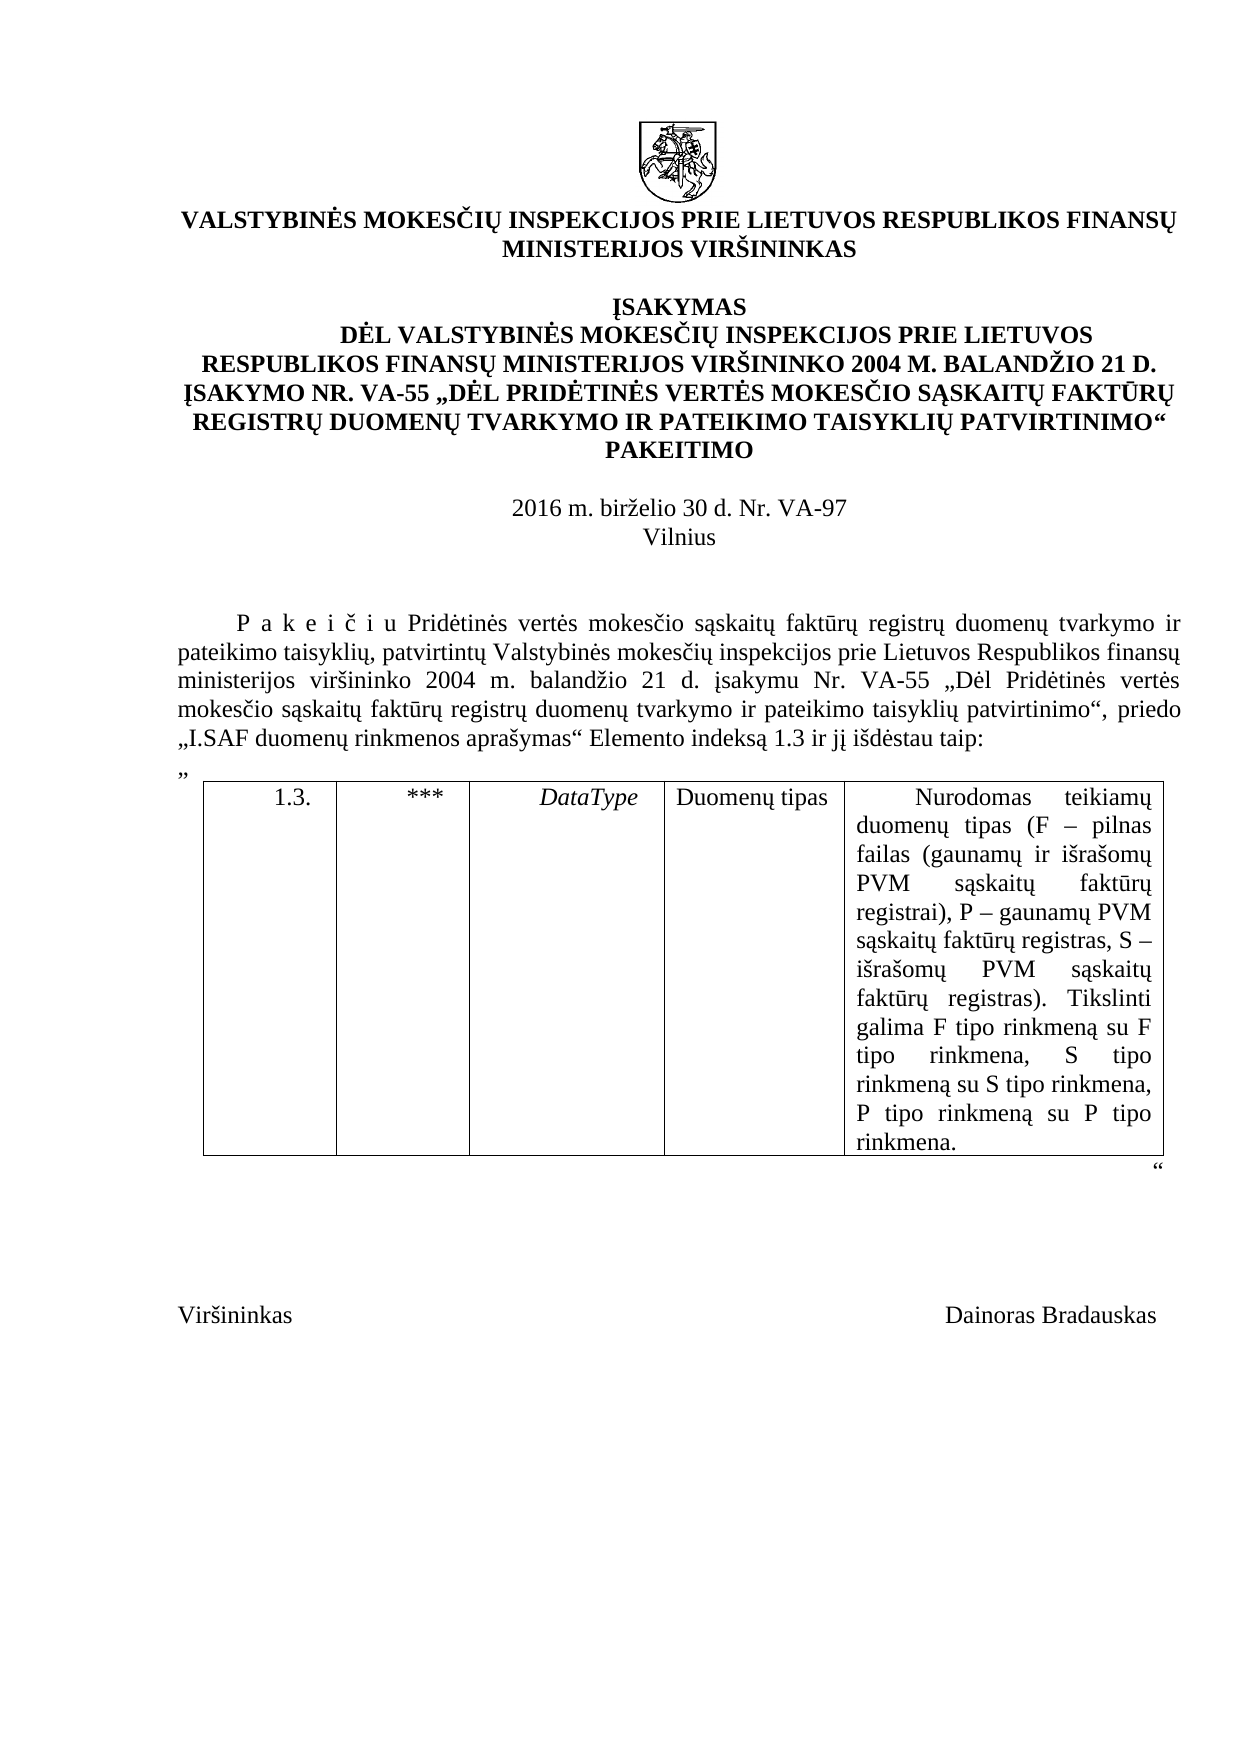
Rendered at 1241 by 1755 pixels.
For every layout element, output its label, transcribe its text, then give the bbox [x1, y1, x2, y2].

table_header *** [337, 782, 469, 1155]
text DĖL VALSTYBINĖS MOKESČIŲ INSPEKCIJOS PRIE LIETUVOS RESPUBLIKOS FINANSŲ MINISTERIJOS VIRŠININKO 2004 M. BALANDŽIO 21 D. ĮSAKYMO NR. VA-55 „DĖL PRIDĖTINĖS VERTĖS MOKESČIO SĄSKAITŲ FAKTŪRŲ REGISTRŲ DUOMENŲ TVARKYMO IR PATEIKIMO TAISYKLIŲ PATVIRTINIMO“ PAKEITIMO [177, 321, 1181, 464]
text VALSTYBINĖS MOKESČIŲ INSPEKCIJOS PRIE LIETUVOS RESPUBLIKOS FINANSŲ MINISTERIJOS VIRŠININKAS [177, 206, 1181, 263]
text “ [177, 1156, 1181, 1185]
table_header Nurodomas teikiamų duomenų tipas (F – pilnas failas (gaunamų ir išrašomų PVM sąskaitų faktūrų registrai), P – gaunamų PVM sąskaitų faktūrų registras, S – išrašomų PVM sąskaitų faktūrų registras). Tikslinti galima F tipo rinkmeną su F tipo rinkmena, S tipo rinkmeną su S tipo rinkmena, P tipo rinkmeną su P tipo rinkmena. [845, 782, 1163, 1155]
text Viršininkas Dainoras Bradauskas [177, 1300, 1181, 1329]
text „ [177, 752, 1181, 781]
text ĮSAKYMAS [177, 292, 1181, 321]
text P a k e i č i u Pridėtinės vertės mokesčio sąskaitų faktūrų registrų duomenų tvarkymo ir pateikimo taisyklių, patvirtintų Valstybinės mokesčių inspekcijos prie Lietuvos Respublikos finansų ministerijos viršininko 2004 m. balandžio 21 d. įsakymu Nr. VA-55 „Dėl Pridėtinės vertės mokesčio sąskaitų faktūrų registrų duomenų tvarkymo ir pateikimo taisyklių patvirtinimo“, priedo „I.SAF duomenų rinkmenos aprašymas“ Elemento indeksą 1.3 ir jį išdėstau taip: [177, 608, 1181, 752]
table_header 1.3. [204, 782, 336, 1155]
table_header Duomenų tipas [665, 782, 844, 1155]
text 2016 m. birželio 30 d. Nr. VA-97 [177, 493, 1181, 522]
table_header DataType [470, 782, 664, 1155]
text Vilnius [177, 522, 1181, 551]
